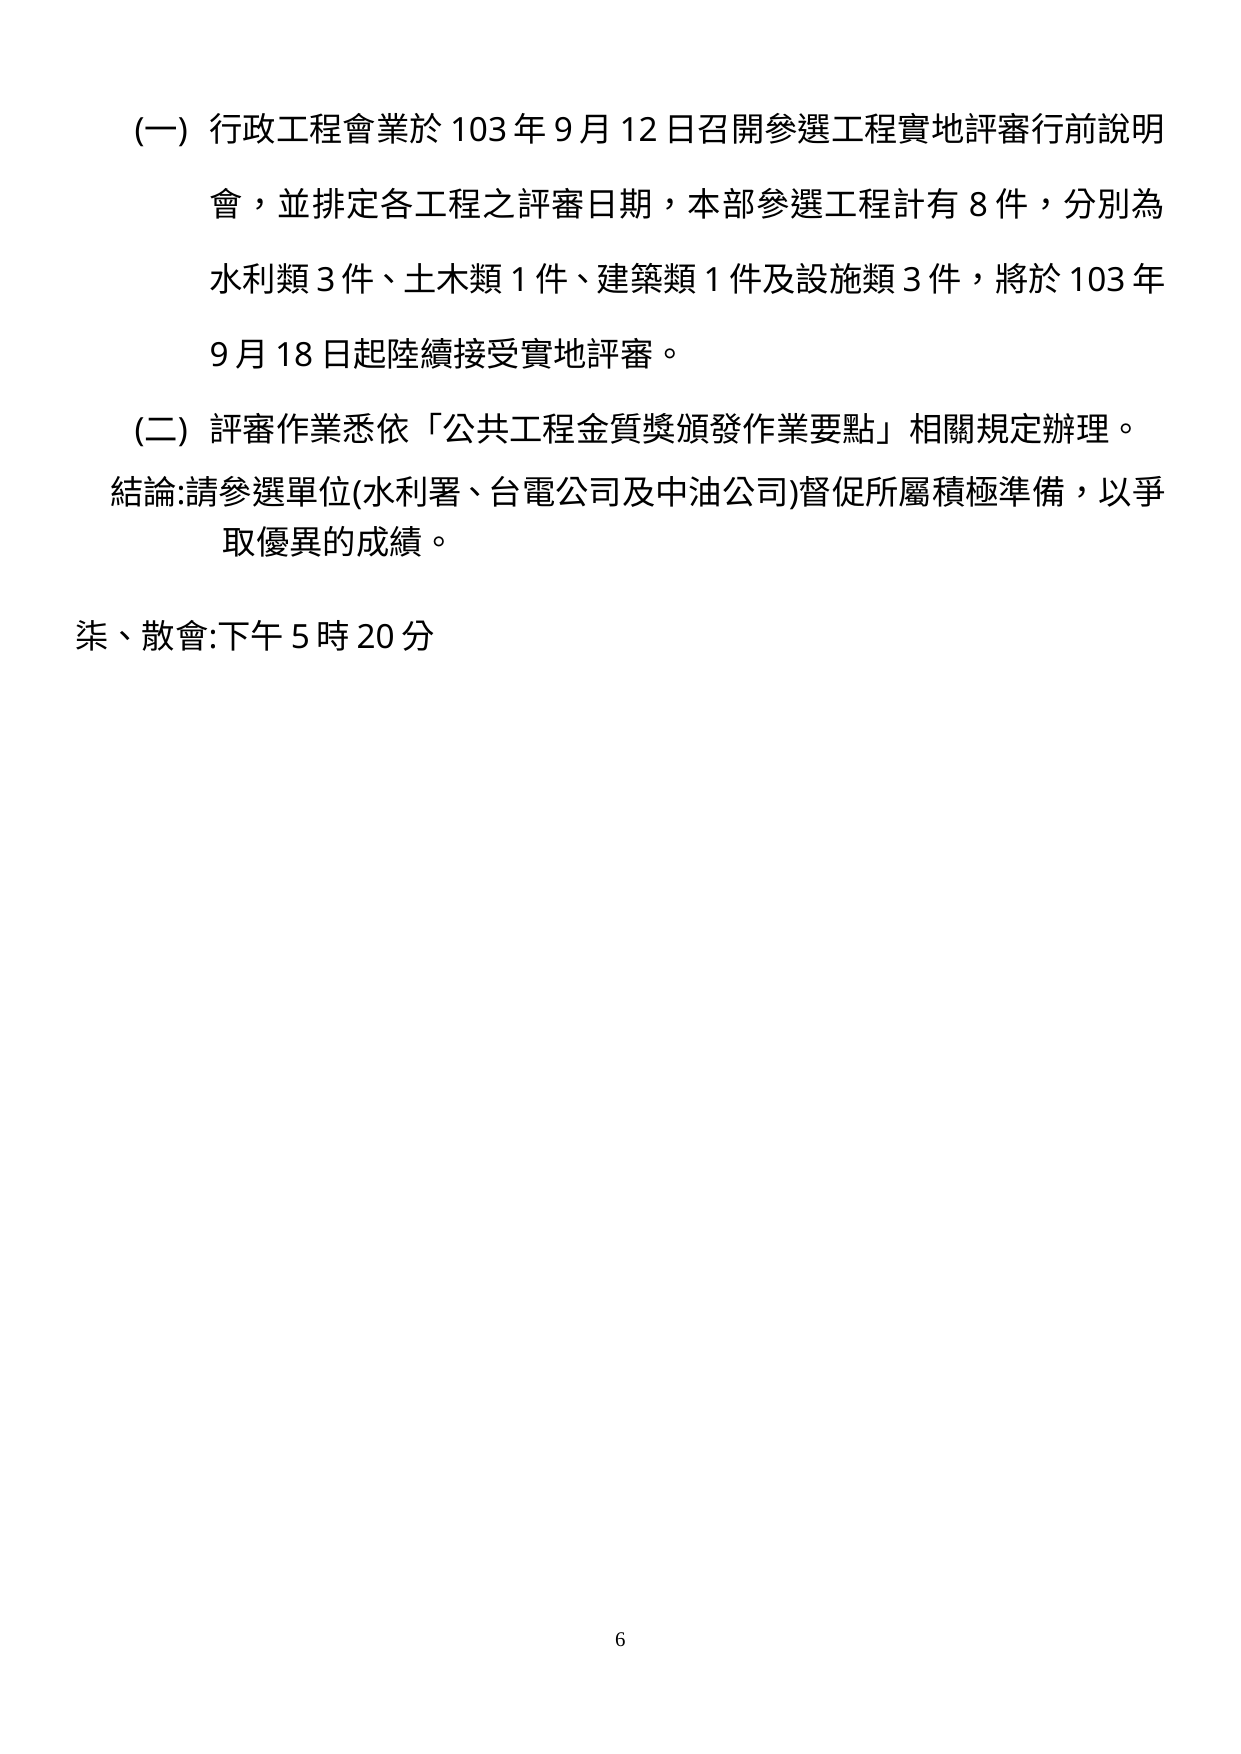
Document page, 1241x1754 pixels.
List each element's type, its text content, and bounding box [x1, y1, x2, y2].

list 行政工程會業於103年9月12日召開參選工程實地評審行前說明會，並排定各工程之評審日期，本部參選工程計有8件，分別為水利類3件、土木類1件、建築類1件及設施類3件，將於103年9月18日起陸續接受實地評審。 [134, 89, 1165, 389]
text 柒、散會:下午5時20分 [75, 610, 1165, 658]
text 結論:請參選單位(水利署、台電公司及中油公司)督促所屬積極準備，以爭取優異的成績。 [75, 464, 1165, 564]
list 評審作業悉依「公共工程金質獎頒發作業要點」相關規定辦理。 [134, 389, 1165, 464]
